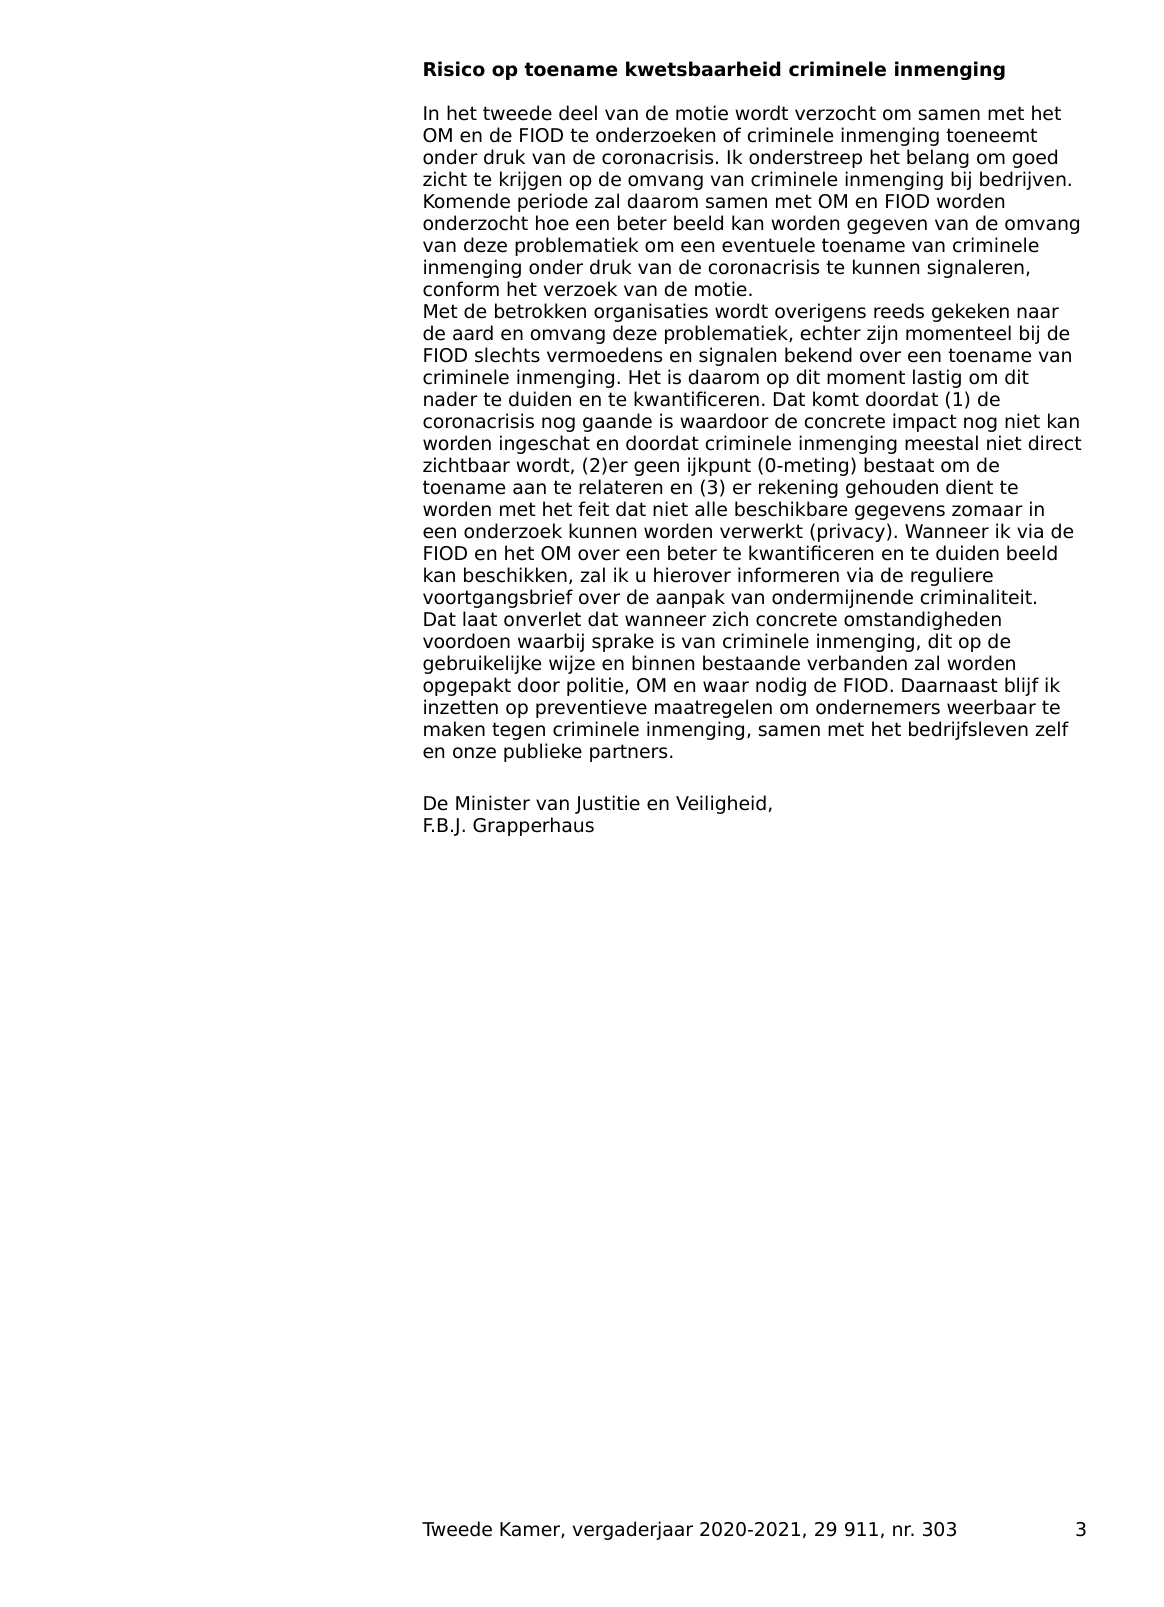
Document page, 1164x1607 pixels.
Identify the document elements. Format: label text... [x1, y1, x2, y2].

subtitle Risico op toename kwetsbaarheid criminele inmenging [422, 59, 1087, 81]
text De Minister van Justitie en Veiligheid, F.B.J. Grapperhaus [422, 793, 1087, 837]
text Met de betrokken organisaties wordt overigens reeds gekeken naar de aard en omvang deze problematiek, echter zijn momenteel bij de FIOD slechts vermoedens en signalen bekend over een toename van criminele inmenging. Het is daarom op dit moment lastig om dit nader te duiden en te kwantificeren. Dat komt doordat (1) de coronacrisis nog gaande is waardoor de concrete impact nog niet kan worden ingeschat en doordat criminele inmenging meestal niet direct zichtbaar wordt, (2)er geen ijkpunt (0-meting) bestaat om de toename aan te relateren en (3) er rekening gehouden dient te worden met het feit dat niet alle beschikbare gegevens zomaar in een onderzoek kunnen worden verwerkt (privacy). Wanneer ik via de FIOD en het OM over een beter te kwantificeren en te duiden beeld kan beschikken, zal ik u hierover informeren via de reguliere voortgangsbrief over de aanpak van ondermijnende criminaliteit. [422, 301, 1087, 609]
text In het tweede deel van de motie wordt verzocht om samen met het OM en de FIOD te onderzoeken of criminele inmenging toeneemt onder druk van de coronacrisis. Ik onderstreep het belang om goed zicht te krijgen op de omvang van criminele inmenging bij bedrijven. Komende periode zal daarom samen met OM en FIOD worden onderzocht hoe een beter beeld kan worden gegeven van de omvang van deze problematiek om een eventuele toename van criminele inmenging onder druk van de coronacrisis te kunnen signaleren, conform het verzoek van de motie. [422, 103, 1087, 301]
text Dat laat onverlet dat wanneer zich concrete omstandigheden voordoen waarbij sprake is van criminele inmenging, dit op de gebruikelijke wijze en binnen bestaande verbanden zal worden opgepakt door politie, OM en waar nodig de FIOD. Daarnaast blijf ik inzetten op preventieve maatregelen om ondernemers weerbaar te maken tegen criminele inmenging, samen met het bedrijfsleven zelf en onze publieke partners. [422, 609, 1087, 763]
